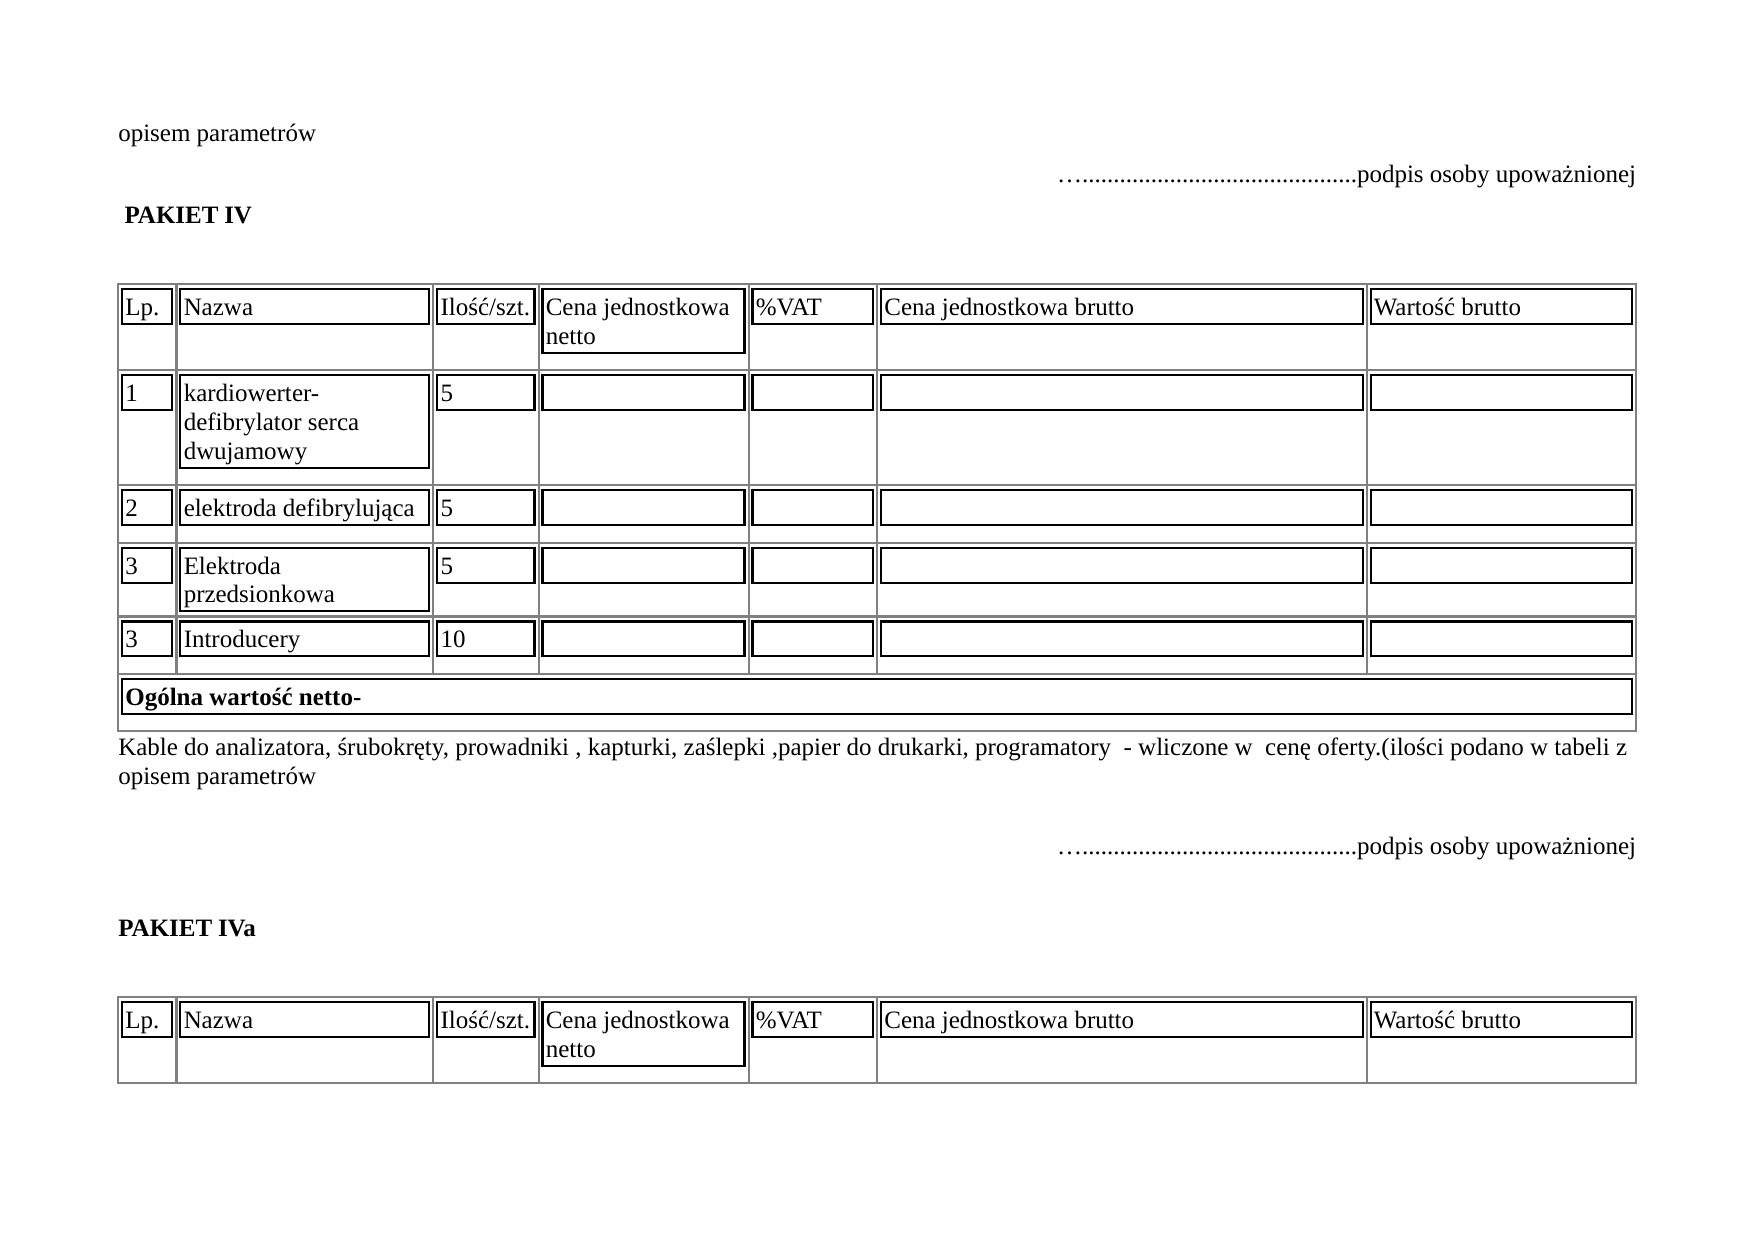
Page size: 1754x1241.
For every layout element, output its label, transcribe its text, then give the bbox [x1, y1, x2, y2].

table_cell [750, 618, 876, 673]
text PAKIET IVa [118, 913, 1636, 942]
table_cell [878, 544, 1366, 615]
table_cell Elektroda przedsionkowa [178, 544, 432, 615]
table_header Cena jednostkowa netto [540, 998, 748, 1082]
table_cell [1368, 544, 1635, 615]
table_cell [878, 371, 1366, 484]
table_cell 3 [119, 618, 175, 673]
table_cell 5 [434, 544, 538, 615]
table_cell [540, 486, 748, 542]
table_cell [878, 618, 1366, 673]
table_header Wartość brutto [1368, 998, 1635, 1082]
table_cell [540, 371, 748, 484]
table_cell [1368, 618, 1635, 673]
table_header Nazwa [178, 998, 432, 1082]
text …............................................podpis osoby upoważnionej [118, 831, 1636, 860]
text opisem parametrów [118, 118, 1636, 147]
table_cell 1 [119, 371, 175, 484]
table_cell 10 [434, 618, 538, 673]
table_header Ilość/szt. [434, 998, 538, 1082]
table_cell [540, 544, 748, 615]
table_cell elektroda defibrylująca [178, 486, 432, 542]
table_header Nazwa [178, 285, 432, 369]
table_header Wartość brutto [1368, 285, 1635, 369]
table_cell 2 [119, 486, 175, 542]
table_cell [750, 486, 876, 542]
table_header Lp. [119, 998, 175, 1082]
text Kable do analizatora, śrubokręty, prowadniki , kapturki, zaślepki ,papier do drukarki, programatory - wliczone w cenę oferty.(ilości podano w tabeli z opisem parametrów [118, 732, 1636, 790]
table_header %VAT [750, 998, 876, 1082]
table_header %VAT [750, 285, 876, 369]
table_cell Introducery [178, 618, 432, 673]
table_header Lp. [119, 285, 175, 369]
table_cell kardiowerter-defibrylator serca dwujamowy [178, 371, 432, 484]
table_cell [750, 371, 876, 484]
table_header Ilość/szt. [434, 285, 538, 369]
text …............................................podpis osoby upoważnionej [118, 159, 1636, 188]
table_cell 3 [119, 544, 175, 615]
table_cell 5 [434, 371, 538, 484]
table_cell [750, 544, 876, 615]
table_cell [1368, 371, 1635, 484]
table_cell [1368, 486, 1635, 542]
table_header Cena jednostkowa netto [540, 285, 748, 369]
table_header Cena jednostkowa brutto [878, 285, 1366, 369]
table_cell [540, 618, 748, 673]
table_header Cena jednostkowa brutto [878, 998, 1366, 1082]
table_cell Ogólna wartość netto- [119, 675, 1635, 730]
table_cell [878, 486, 1366, 542]
table_cell 5 [434, 486, 538, 542]
text PAKIET IV [118, 201, 1636, 229]
